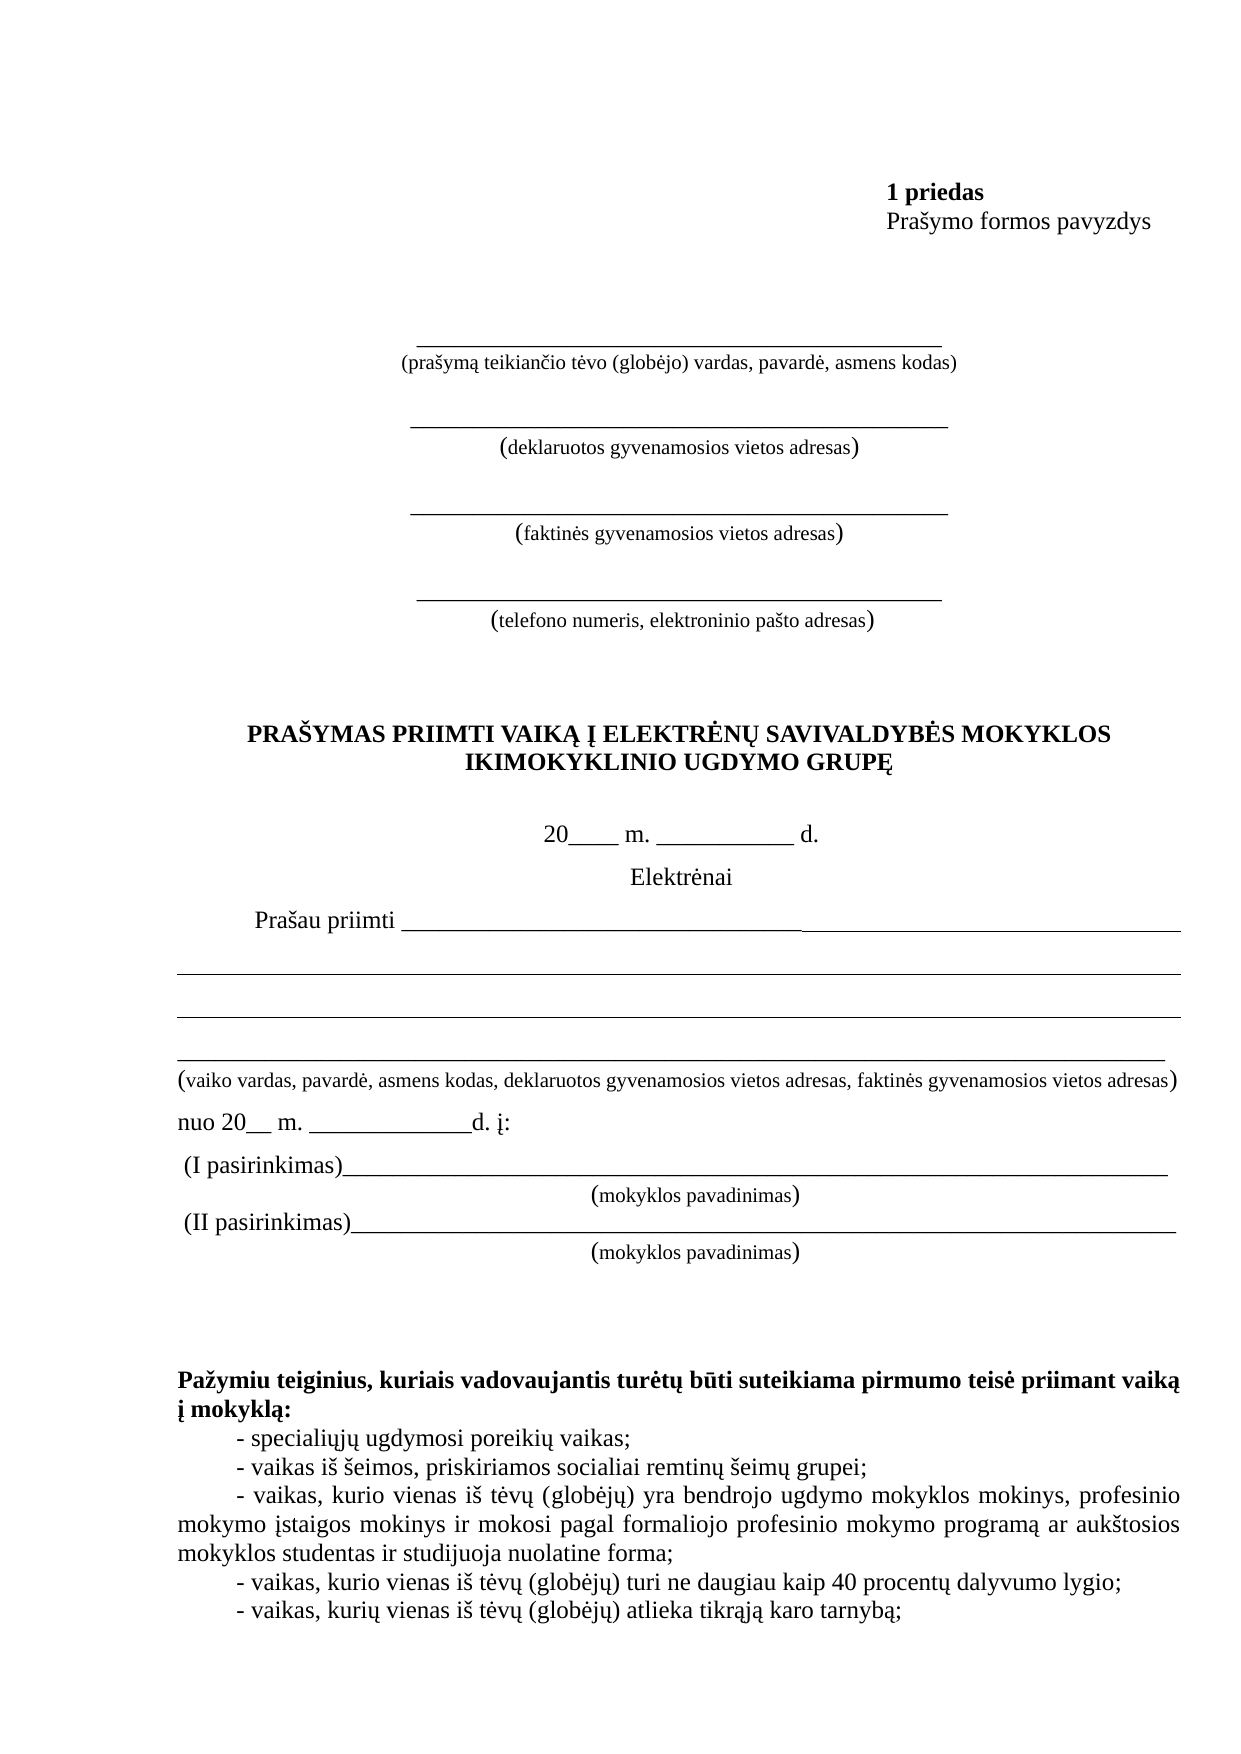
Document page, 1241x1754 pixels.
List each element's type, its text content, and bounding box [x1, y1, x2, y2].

text _______________________________________________________________________________ [177, 1035, 1181, 1064]
text (I pasirinkimas)__________________________________________________________________ [177, 1150, 1181, 1179]
text nuo 20__ m. _____________d. į: [177, 1107, 1181, 1136]
text __________________________________________ [177, 575, 1181, 604]
text - vaikas iš šeimos, priskiriamos socialiai remtinų šeimų grupei; [177, 1452, 1181, 1481]
text (mokyklos pavadinimas) [177, 1236, 1181, 1265]
text 20____ m. ___________ d. [177, 819, 1181, 848]
text PRAŠYMAS PRIIMTI VAIKĄ Į ELEKTRĖNŲ SAVIVALDYBĖS MOKYKLOS IKIMOKYKLINIO UGDYMO GRUPĘ [177, 719, 1181, 776]
text (mokyklos pavadinimas) [177, 1179, 1181, 1207]
text - vaikas, kurio vienas iš tėvų (globėjų) turi ne daugiau kaip 40 procentų dalyvumo lygio; [177, 1567, 1181, 1596]
text (faktinės gyvenamosios vietos adresas) [177, 517, 1181, 546]
text Pažymiu teiginius, kuriais vadovaujantis turėtų būti suteikiama pirmumo teisė priimant vaiką į mokyklą: [177, 1366, 1181, 1423]
text ___________________________________________ [177, 489, 1181, 517]
text __________________________________________ [177, 321, 1181, 350]
text Elektrėnai [177, 862, 1181, 891]
text (vaiko vardas, pavardė, asmens kodas, deklaruotos gyvenamosios vietos adresas, faktinės gyvenamosios vietos adresas) [177, 1064, 1181, 1092]
text (prašymą teikiančio tėvo (globėjo) vardas, pavardė, asmens kodas) [177, 350, 1181, 374]
text 1 priedas [177, 177, 1181, 206]
text (deklaruotos gyvenamosios vietos adresas) [177, 431, 1181, 460]
text (II pasirinkimas)__________________________________________________________________ [177, 1207, 1181, 1236]
text (telefono numeris, elektroninio pašto adresas) [177, 604, 1181, 632]
text - specialiųjų ugdymosi poreikių vaikas; [177, 1423, 1181, 1452]
text ___________________________________________ [177, 402, 1181, 431]
text - vaikas, kurio vienas iš tėvų (globėjų) yra bendrojo ugdymo mokyklos mokinys, profesinio mokymo įstaigos mokinys ir mokosi pagal formaliojo profesinio mokymo programą ar aukštosios mokyklos studentas ir studijuoja nuolatine forma; [177, 1481, 1181, 1567]
text - vaikas, kurių vienas iš tėvų (globėjų) atlieka tikrąją karo tarnybą; [177, 1596, 1181, 1624]
text Prašau priimti ________________________________ [177, 906, 1181, 934]
text Prašymo formos pavyzdys [177, 206, 1181, 235]
